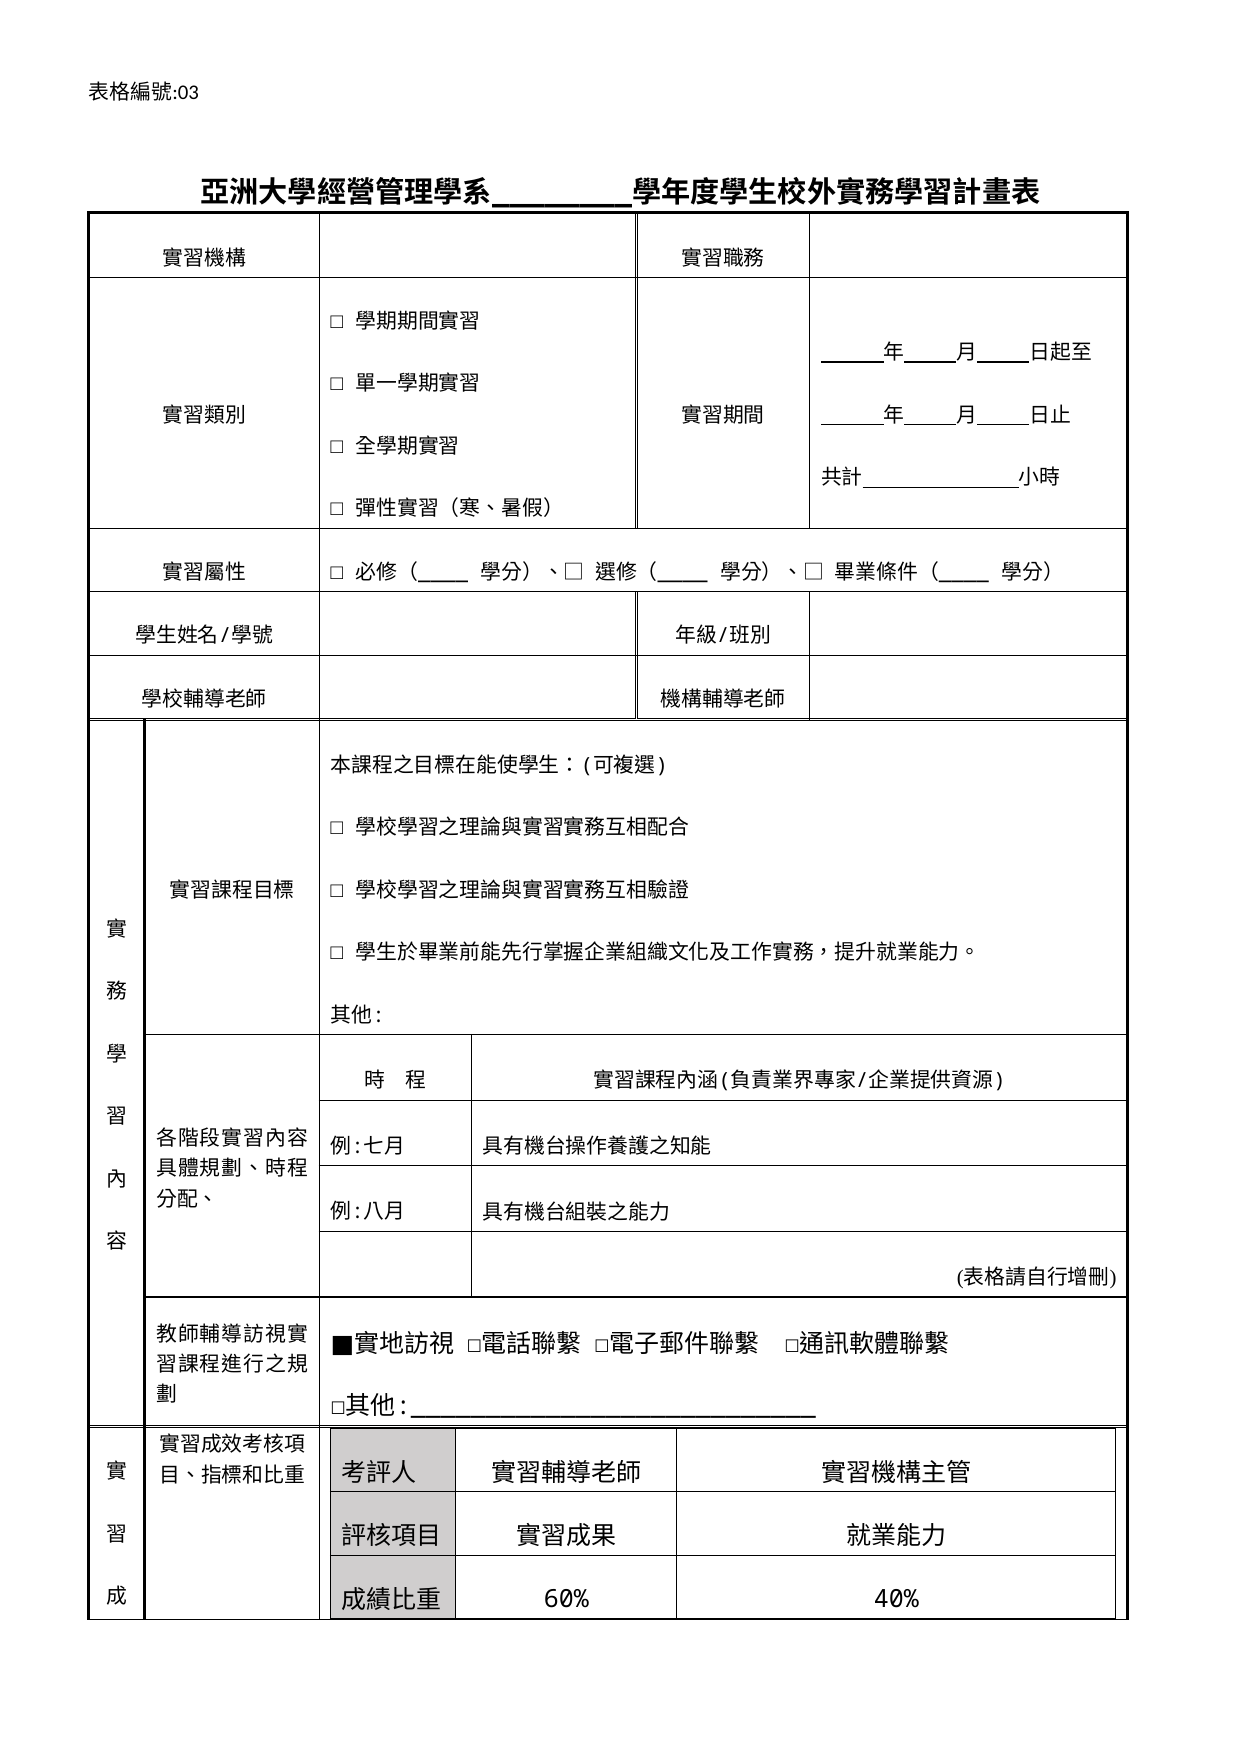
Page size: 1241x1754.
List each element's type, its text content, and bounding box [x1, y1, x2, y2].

table_cell 各階段實習內容具體規劃、時程分配、 [146, 1035, 319, 1296]
text 亞洲大學經營管理學系________學年度學生校外實務學習計畫表 [89, 148, 1152, 211]
table_cell 年 月 日起至 年 月 日止 共計 小時 [810, 278, 1126, 528]
table_cell 實務學習內容 [90, 721, 143, 1424]
table_cell [810, 656, 1126, 718]
table_cell 例:七月 [320, 1101, 471, 1165]
table_header 實習職務 [638, 214, 809, 277]
table_cell □ 學期期間實習 □ 單一學期實習 □ 全學期實習 □ 彈性實習（寒、暑假） [320, 278, 635, 528]
table_cell 60% [456, 1556, 676, 1618]
table_header [810, 214, 1126, 277]
table_cell (表格請自行增刪) [472, 1232, 1126, 1296]
table_cell 就業能力 [677, 1492, 1115, 1555]
table_cell ■實地訪視 ☐電話聯繫 ☐電子郵件聯繫 ☐通訊軟體聯繫 ☐其他:___________________________ [320, 1298, 1126, 1424]
table_cell 年級/班別 [638, 592, 809, 655]
table_header 實習機構 [90, 214, 319, 277]
table_cell 機構輔導老師 [638, 656, 809, 718]
table_cell 實習成效考核項目、指標和比重 [146, 1428, 319, 1619]
table_cell [1116, 1428, 1126, 1619]
table_cell [320, 656, 635, 718]
table_cell [320, 592, 635, 655]
table_cell [320, 1428, 330, 1619]
table_cell 學校輔導老師 [90, 656, 319, 718]
table_cell □ 必修（____ 學分）、□ 選修（____ 學分）、□ 畢業條件（____ 學分） [320, 529, 1126, 591]
table_cell 本課程之目標在能使學生：(可複選) □ 學校學習之理論與實習實務互相配合 □ 學校學習之理論與實習實務互相驗證 □ 學生於畢業前能先行掌握企業組織文化及工作實務，提升就業能力。 其他: [320, 721, 1126, 1034]
table_cell 實習課程目標 [146, 721, 319, 1034]
table_header [320, 214, 635, 277]
table_cell 實習成 [90, 1428, 143, 1619]
table_cell 成績比重 [331, 1556, 455, 1618]
table_cell 實習課程內涵(負責業界專家/企業提供資源) [472, 1035, 1126, 1099]
table_cell 實習類別 [90, 278, 319, 528]
table_cell 具有機台操作養護之知能 [472, 1101, 1126, 1165]
table_cell 具有機台組裝之能力 [472, 1166, 1126, 1231]
table_cell 時 程 [320, 1035, 471, 1099]
table_cell 實習期間 [638, 278, 809, 528]
table_cell 例:八月 [320, 1166, 471, 1231]
table_cell 實習成果 [456, 1492, 676, 1555]
table_cell 實習屬性 [90, 529, 319, 591]
table_header 實習輔導老師 [456, 1429, 676, 1491]
table_cell 學生姓名/學號 [90, 592, 319, 655]
table_cell 教師輔導訪視實習課程進行之規劃 [146, 1298, 319, 1424]
table_header 考評人 [331, 1429, 455, 1491]
table_cell 40% [677, 1556, 1115, 1618]
table_cell 評核項目 [331, 1492, 455, 1555]
table_header 實習機構主管 [677, 1429, 1115, 1491]
table_cell [320, 1232, 471, 1296]
table_cell [810, 592, 1126, 655]
